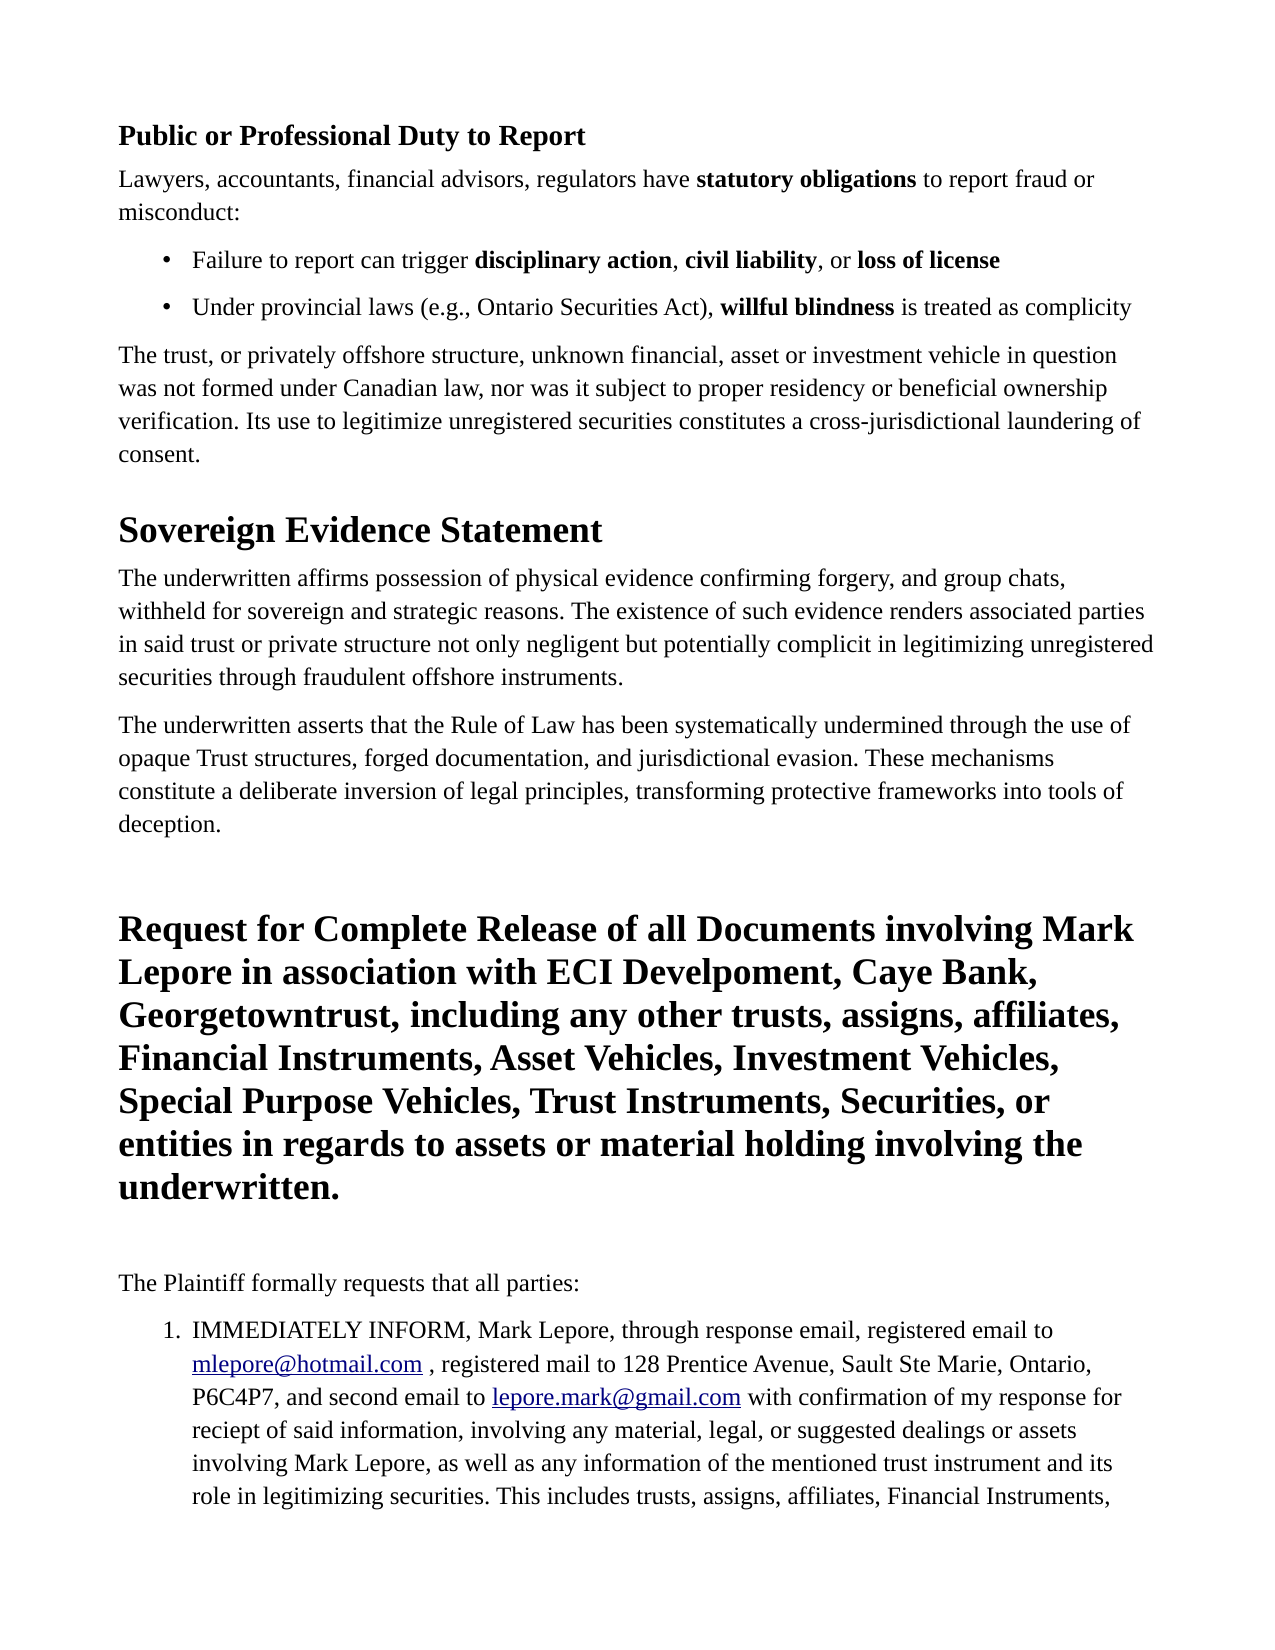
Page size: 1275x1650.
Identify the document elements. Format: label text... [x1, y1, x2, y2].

text The trust, or privately offshore structure, unknown financial, asset or investment vehicle in question was not formed under Canadian law, nor was it subject to proper residency or beneficial ownership verification. Its use to legitimize unregistered securities constitutes a cross-jurisdictional laundering of consent. [118, 340, 1157, 468]
text The underwritten affirms possession of physical evidence confirming forgery, and group chats, withheld for sovereign and strategic reasons. The existence of such evidence renders associated parties in said trust or private structure not only negligent but potentially complicit in legitimizing unregistered securities through fraudulent offshore instruments. [118, 563, 1157, 691]
subtitle Request for Complete Release of all Documents involving Mark Lepore in association with ECI Develpoment, Caye Bank, Georgetowntrust, including any other trusts, assigns, affiliates, Financial Instruments, Asset Vehicles, Investment Vehicles, Special Purpose Vehicles, Trust Instruments, Securities, or entities in regards to assets or material holding involving the underwritten. [118, 906, 1157, 1208]
list Failure to report can trigger disciplinary action, civil liability, or loss of license [162, 245, 1157, 273]
subtitle Sovereign Evidence Statement [118, 507, 1157, 551]
text The Plaintiff formally requests that all parties: [118, 1268, 1157, 1297]
text The underwritten asserts that the Rule of Law has been systematically undermined through the use of opaque Trust structures, forged documentation, and jurisdictional evasion. These mechanisms constitute a deliberate inversion of legal principles, transforming protective frameworks into tools of deception. [118, 710, 1157, 838]
subtitle Public or Professional Duty to Report [118, 118, 1157, 152]
text Lawyers, accountants, financial advisors, regulators have statutory obligations to report fraud or misconduct: [118, 164, 1157, 226]
list Under provincial laws (e.g., Ontario Securities Act), willful blindness is treated as complicity [162, 292, 1157, 321]
list IMMEDIATELY INFORM, Mark Lepore, through response email, registered email to mlepore@hotmail.com , registered mail to 128 Prentice Avenue, Sault Ste Marie, Ontario, P6C4P7, and second email to lepore.mark@gmail.com with confirmation of my response for reciept of said information, involving any material, legal, or suggested dealings or assets involving Mark Lepore, as well as any information of the mentioned trust instrument and its role in legitimizing securities. This includes trusts, assigns, affiliates, Financial Instruments, [162, 1316, 1157, 1509]
